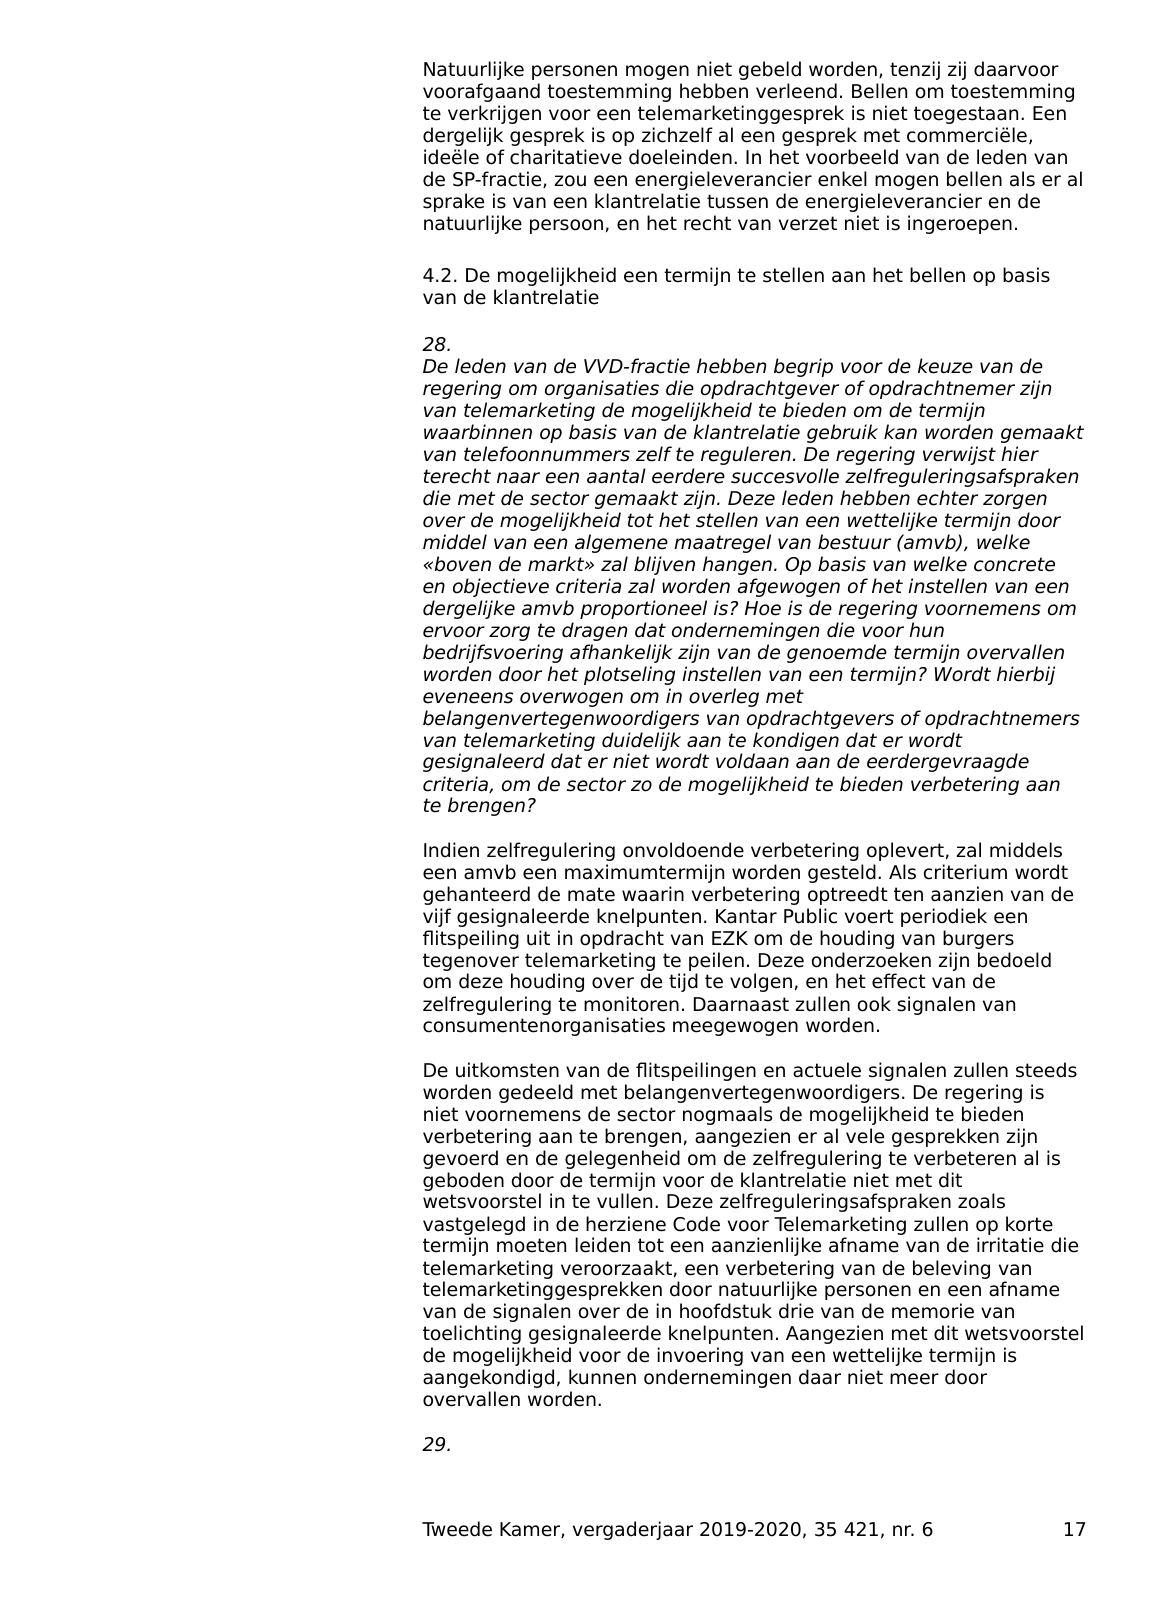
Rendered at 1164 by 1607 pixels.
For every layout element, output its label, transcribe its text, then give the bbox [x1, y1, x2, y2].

text De leden van de VVD-fractie hebben begrip voor de keuze van de regering om organisaties die opdrachtgever of opdrachtnemer zijn van telemarketing de mogelijkheid te bieden om de termijn waarbinnen op basis van de klantrelatie gebruik kan worden gemaakt van telefoonnummers zelf te reguleren. De regering verwijst hier terecht naar een aantal eerdere succesvolle zelfreguleringsafspraken die met de sector gemaakt zijn. Deze leden hebben echter zorgen over de mogelijkheid tot het stellen van een wettelijke termijn door middel van een algemene maatregel van bestuur (amvb), welke «boven de markt» zal blijven hangen. Op basis van welke concrete en objectieve criteria zal worden afgewogen of het instellen van een dergelijke amvb proportioneel is? Hoe is de regering voornemens om ervoor zorg te dragen dat ondernemingen die voor hun bedrijfsvoering afhankelijk zijn van de genoemde termijn overvallen worden door het plotseling instellen van een termijn? Wordt hierbij eveneens overwogen om in overleg met belangenvertegenwoordigers van opdrachtgevers of opdrachtnemers van telemarketing duidelijk aan te kondigen dat er wordt gesignaleerd dat er niet wordt voldaan aan de eerdergevraagde criteria, om de sector zo de mogelijkheid te bieden verbetering aan te brengen? [422, 356, 1087, 817]
text Indien zelfregulering onvoldoende verbetering oplevert, zal middels een amvb een maximumtermijn worden gesteld. Als criterium wordt gehanteerd de mate waarin verbetering optreedt ten aanzien van de vijf gesignaleerde knelpunten. Kantar Public voert periodiek een flitspeiling uit in opdracht van EZK om de houding van burgers tegenover telemarketing te peilen. Deze onderzoeken zijn bedoeld om deze houding over de tijd te volgen, en het effect van de zelfregulering te monitoren. Daarnaast zullen ook signalen van consumentenorganisaties meegewogen worden. [422, 839, 1087, 1037]
subtitle 4.2. De mogelijkheid een termijn te stellen aan het bellen op basis van de klantrelatie [422, 265, 1087, 309]
text 29. [422, 1433, 1087, 1455]
text 28. [422, 334, 1087, 356]
text De uitkomsten van de flitspeilingen en actuele signalen zullen steeds worden gedeeld met belangenvertegenwoordigers. De regering is niet voornemens de sector nogmaals de mogelijkheid te bieden verbetering aan te brengen, aangezien er al vele gesprekken zijn gevoerd en de gelegenheid om de zelfregulering te verbeteren al is geboden door de termijn voor de klantrelatie niet met dit wetsvoorstel in te vullen. Deze zelfreguleringsafspraken zoals vastgelegd in de herziene Code voor Telemarketing zullen op korte termijn moeten leiden tot een aanzienlijke afname van de irritatie die telemarketing veroorzaakt, een verbetering van de beleving van telemarketinggesprekken door natuurlijke personen en een afname van de signalen over de in hoofdstuk drie van de memorie van toelichting gesignaleerde knelpunten. Aangezien met dit wetsvoorstel de mogelijkheid voor de invoering van een wettelijke termijn is aangekondigd, kunnen ondernemingen daar niet meer door overvallen worden. [422, 1059, 1087, 1411]
text Natuurlijke personen mogen niet gebeld worden, tenzij zij daarvoor voorafgaand toestemming hebben verleend. Bellen om toestemming te verkrijgen voor een telemarketinggesprek is niet toegestaan. Een dergelijk gesprek is op zichzelf al een gesprek met commerciële, ideële of charitatieve doeleinden. In het voorbeeld van de leden van de SP-fractie, zou een energieleverancier enkel mogen bellen als er al sprake is van een klantrelatie tussen de energieleverancier en de natuurlijke persoon, en het recht van verzet niet is ingeroepen. [422, 59, 1087, 235]
